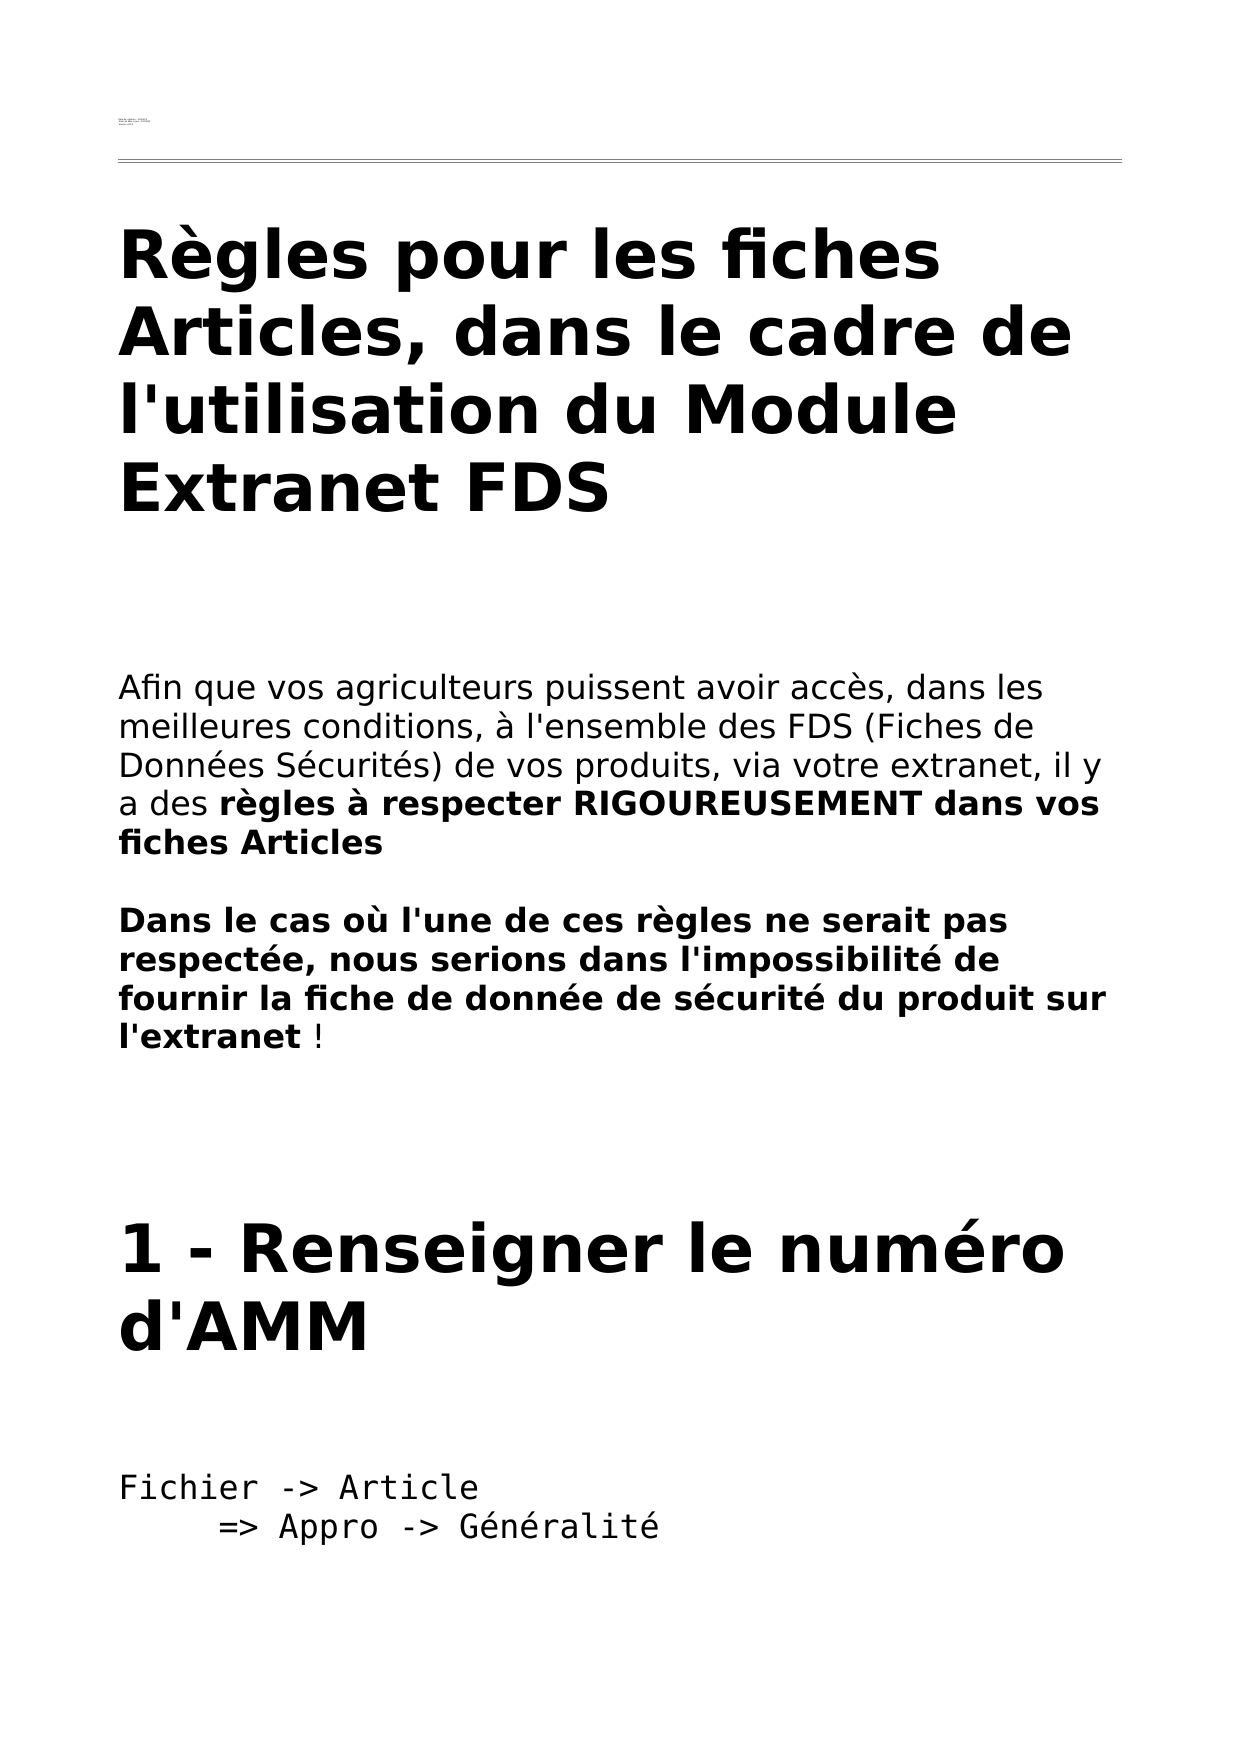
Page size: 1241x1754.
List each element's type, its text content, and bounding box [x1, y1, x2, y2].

subtitle Règles pour les fiches Articles, dans le cadre de l'utilisation du Module Extranet FDS [118, 216, 1122, 527]
text Date de création : 13/03/23 Date de Mise à Jour : 13/03/23 Version v22.0 [118, 118, 1122, 128]
text Fichier -> Article => Appro -> Généralité [118, 1469, 1122, 1547]
text Afin que vos agriculteurs puissent avoir accès, dans les meilleures conditions, à l'ensemble des FDS (Fiches de Données Sécurités) de vos produits, via votre extranet, il y a des règles à respecter RIGOUREUSEMENT dans vos fiches Articles Dans le cas où l'une de ces règles ne serait pas respectée, nous serions dans l'impossibilité de fournir la fiche de donnée de sécurité du produit sur l'extranet ! [118, 668, 1122, 1173]
subtitle 1 - Renseigner le numéro d'AMM [118, 1211, 1122, 1366]
